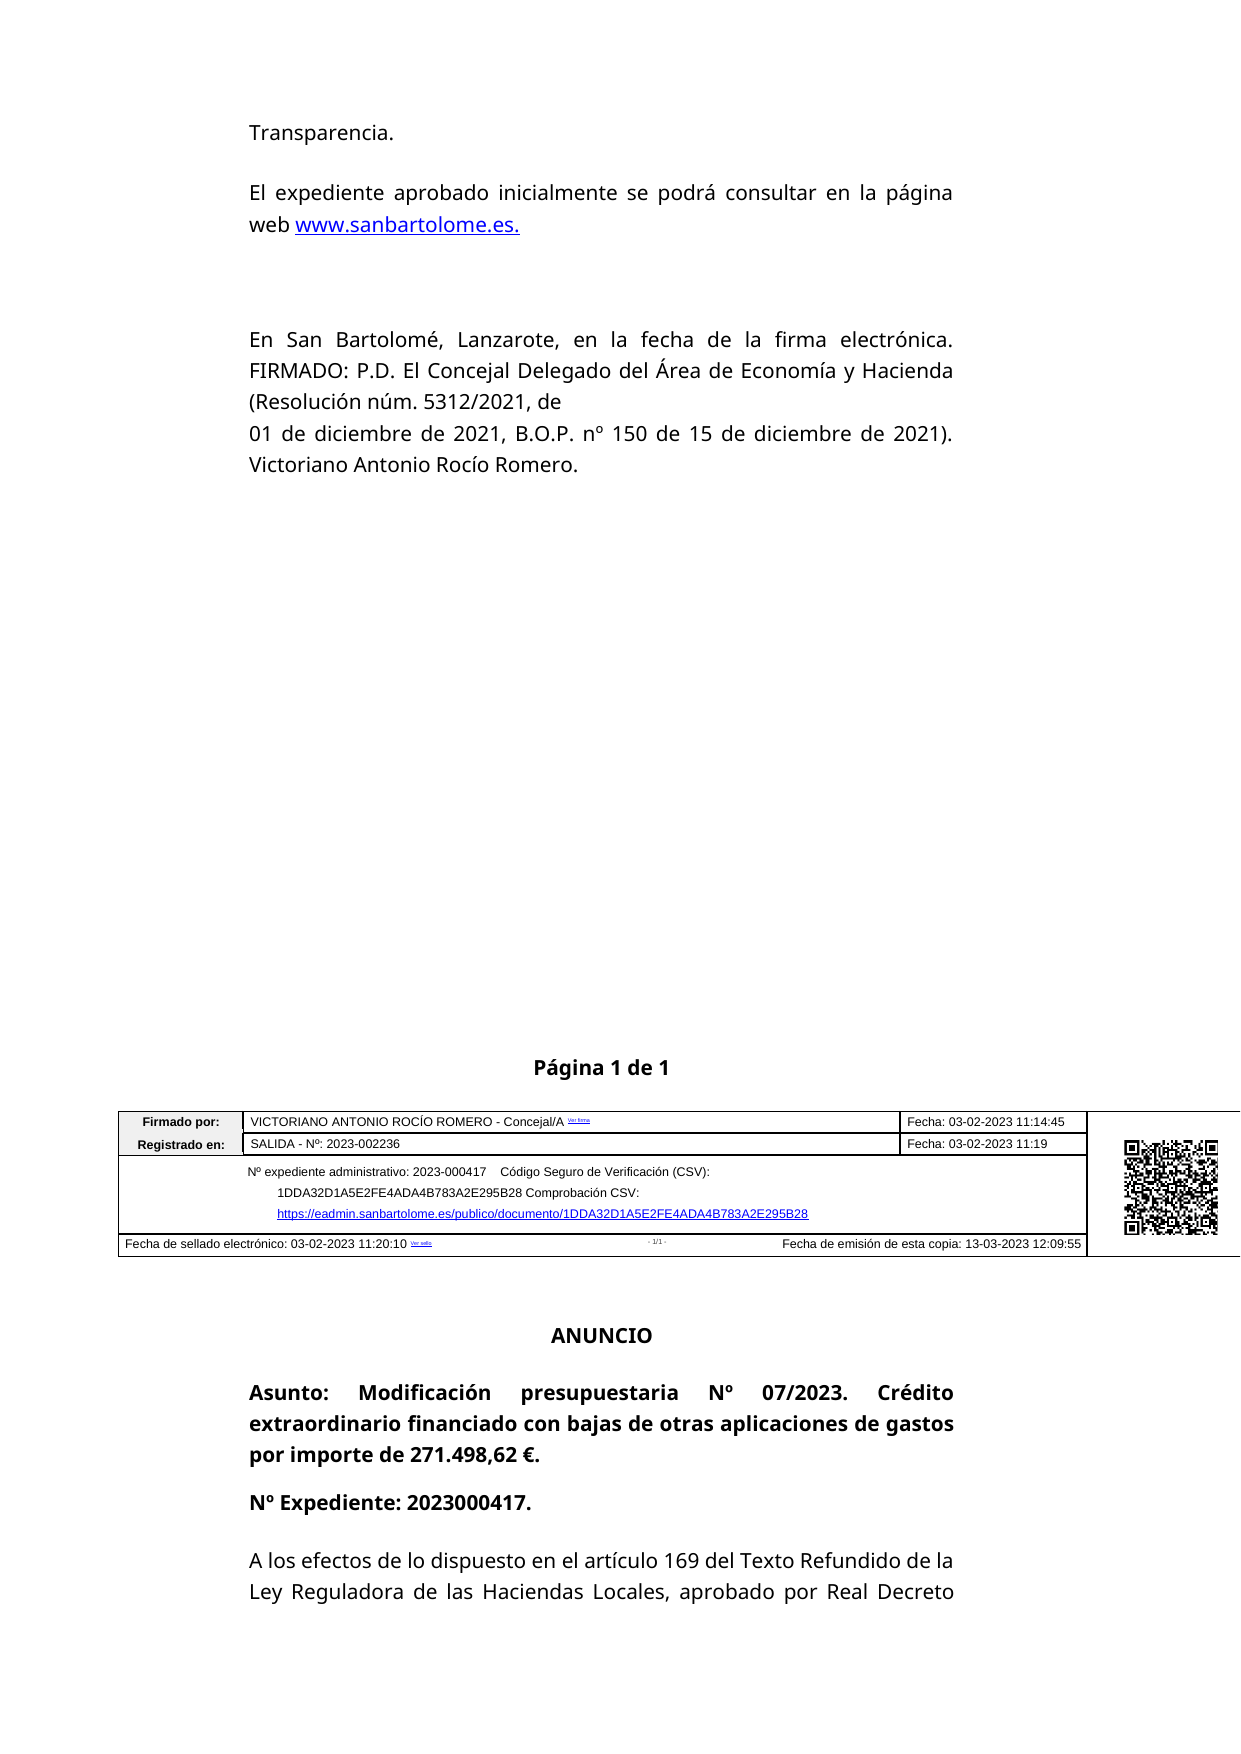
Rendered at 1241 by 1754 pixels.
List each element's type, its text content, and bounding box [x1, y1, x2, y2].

table_cell Fecha: 03-02-2023 11:19 [901, 1134, 1086, 1154]
text Transparencia. [249, 118, 954, 147]
text Página 1 de 1 [203, 1053, 1001, 1081]
text Asunto: Modificación presupuestaria Nº 07/2023. Crédito extraordinario financiado con bajas de otras aplicaciones de gastos por importe de 271.498,62 €. [249, 1378, 955, 1469]
table_header [1088, 1112, 1240, 1256]
table_header VICTORIANO ANTONIO ROCÍO ROMERO - Concejal/A Ver firma [244, 1112, 899, 1132]
table_cell Fecha de sellado electrónico: 03-02-2023 11:20:10 Ver sello - 1/1 - Fecha de emisión de esta copia: 13-03-2023 12:09:55 [119, 1235, 1086, 1256]
text En San Bartolomé, Lanzarote, en la fecha de la firma electrónica. FIRMADO: P.D. El Concejal Delegado del Área de Economía y Hacienda (Resolución núm. 5312/2021, de [249, 325, 954, 416]
text ANUNCIO [203, 1321, 1001, 1349]
text A los efectos de lo dispuesto en el artículo 169 del Texto Refundido de la Ley Reguladora de las Haciendas Locales, aprobado por Real Decreto [249, 1546, 955, 1605]
table_cell Nº expediente administrativo: 2023-000417 Código Seguro de Verificación (CSV): 1DDA32D1A5E2FE4ADA4B783A2E295B28 Comprobación CSV: https://eadmin.sanbartolome.es/publico/documento/1DDA32D1A5E2FE4ADA4B783A2E295B28 [119, 1156, 1086, 1233]
text 01 de diciembre de 2021, B.O.P. nº 150 de 15 de diciembre de 2021). Victoriano Antonio Rocío Romero. [249, 419, 954, 478]
text El expediente aprobado inicialmente se podrá consultar en la página web www.sanbartolome.es. [249, 178, 954, 238]
table_header Fecha: 03-02-2023 11:14:45 [901, 1112, 1086, 1132]
table_cell Registrado en: [119, 1136, 242, 1152]
table_header Firmado por: [119, 1112, 242, 1129]
text Nº Expediente: 2023000417. [249, 1488, 1122, 1517]
table_cell SALIDA - Nº: 2023-002236 [244, 1134, 899, 1154]
